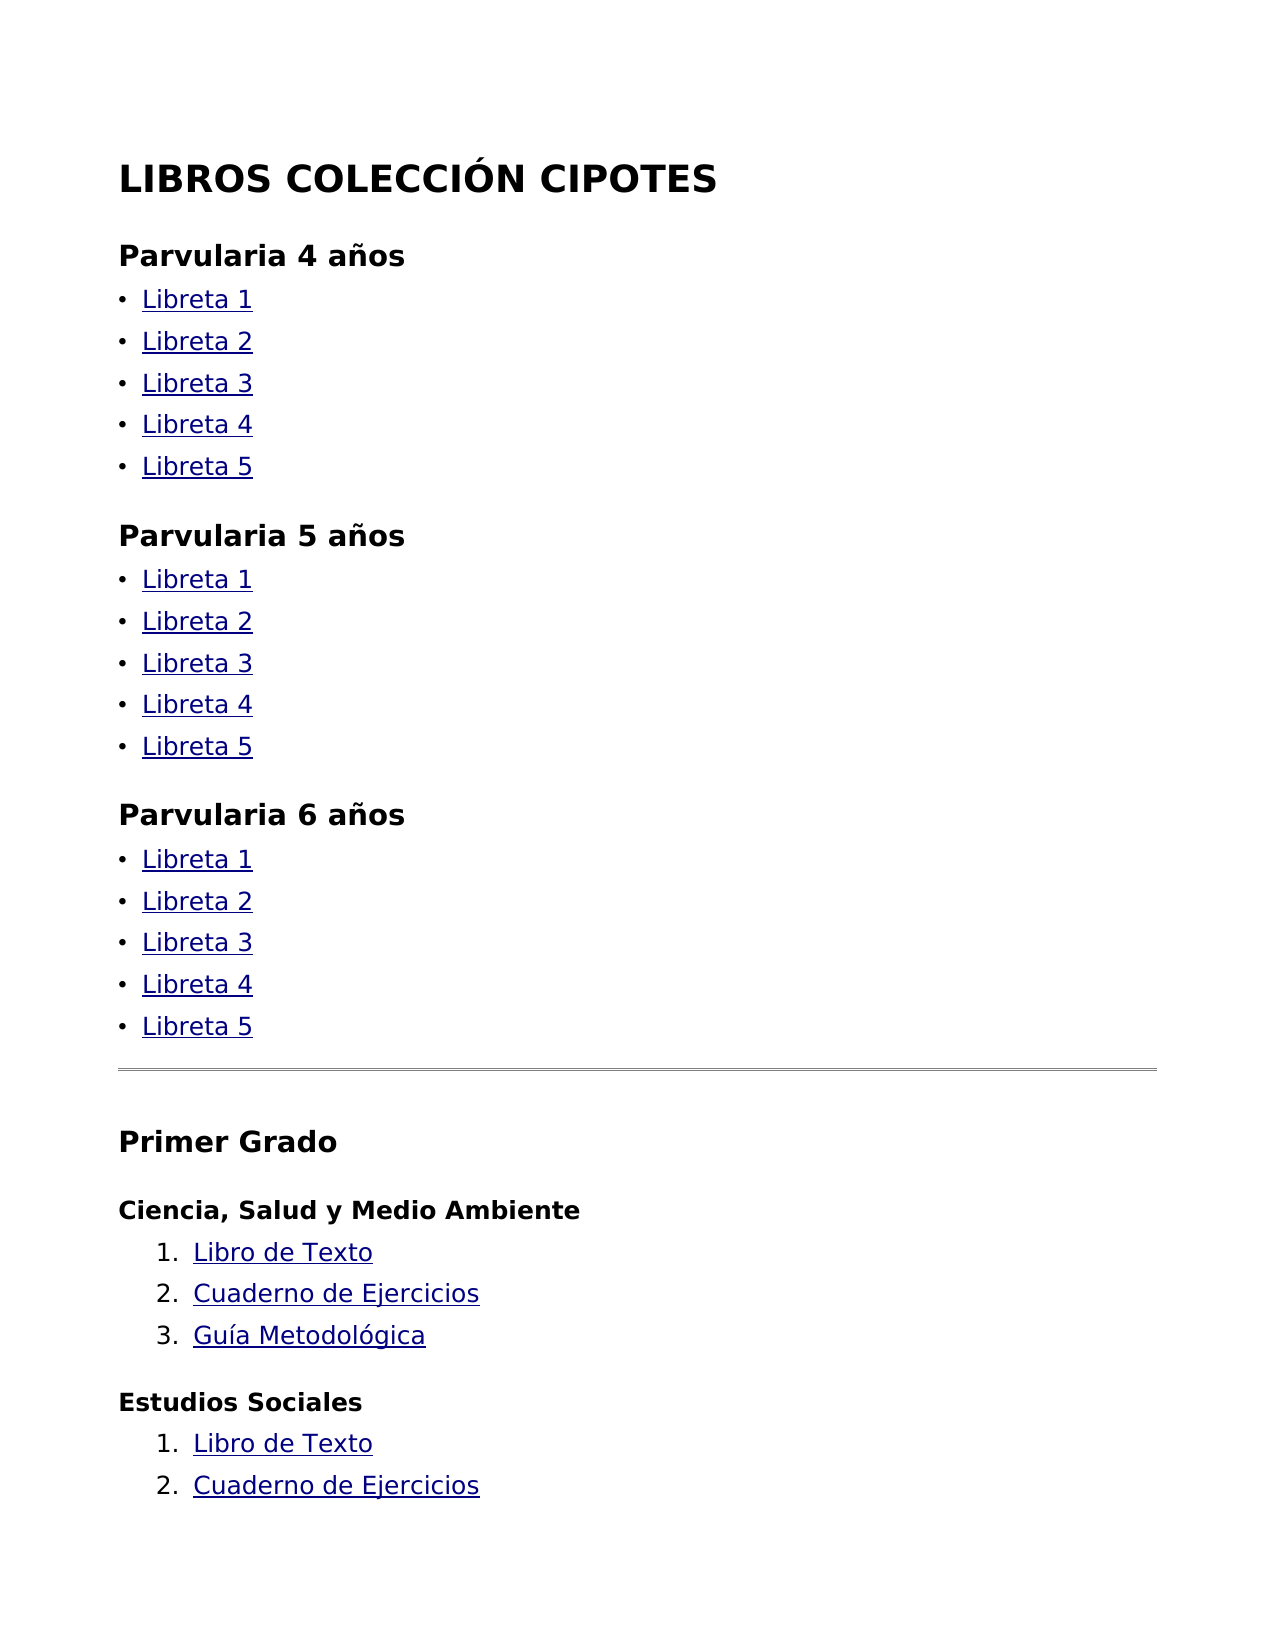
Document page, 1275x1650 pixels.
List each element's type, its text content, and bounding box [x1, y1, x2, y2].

list Libreta 5 [118, 452, 1157, 481]
list Libreta 3 [118, 928, 1157, 958]
list Libro de Texto [156, 1430, 1157, 1459]
list Libreta 1 [118, 286, 1157, 315]
subtitle LIBROS COLECCIÓN CIPOTES [118, 158, 1157, 202]
list Libreta 4 [118, 970, 1157, 999]
list Cuaderno de Ejercicios [156, 1280, 1157, 1309]
list Libreta 3 [118, 649, 1157, 678]
list Libreta 2 [118, 607, 1157, 636]
list Libreta 5 [118, 1012, 1157, 1041]
subtitle Parvularia 5 años [118, 519, 1157, 553]
list Libreta 1 [118, 565, 1157, 594]
subtitle Parvularia 4 años [118, 239, 1157, 273]
subtitle Estudios Sociales [118, 1388, 1157, 1417]
list Libreta 5 [118, 732, 1157, 761]
list Libreta 4 [118, 690, 1157, 719]
list Libreta 2 [118, 327, 1157, 356]
list Libreta 4 [118, 411, 1157, 440]
subtitle Primer Grado [118, 1125, 1157, 1159]
list Cuaderno de Ejercicios [156, 1471, 1157, 1501]
subtitle Parvularia 6 años [118, 799, 1157, 833]
list Libreta 3 [118, 369, 1157, 398]
list Libreta 1 [118, 845, 1157, 874]
list Guía Metodológica [156, 1321, 1157, 1351]
list Libreta 2 [118, 887, 1157, 916]
subtitle Ciencia, Salud y Medio Ambiente [118, 1196, 1157, 1226]
list Libro de Texto [156, 1238, 1157, 1267]
